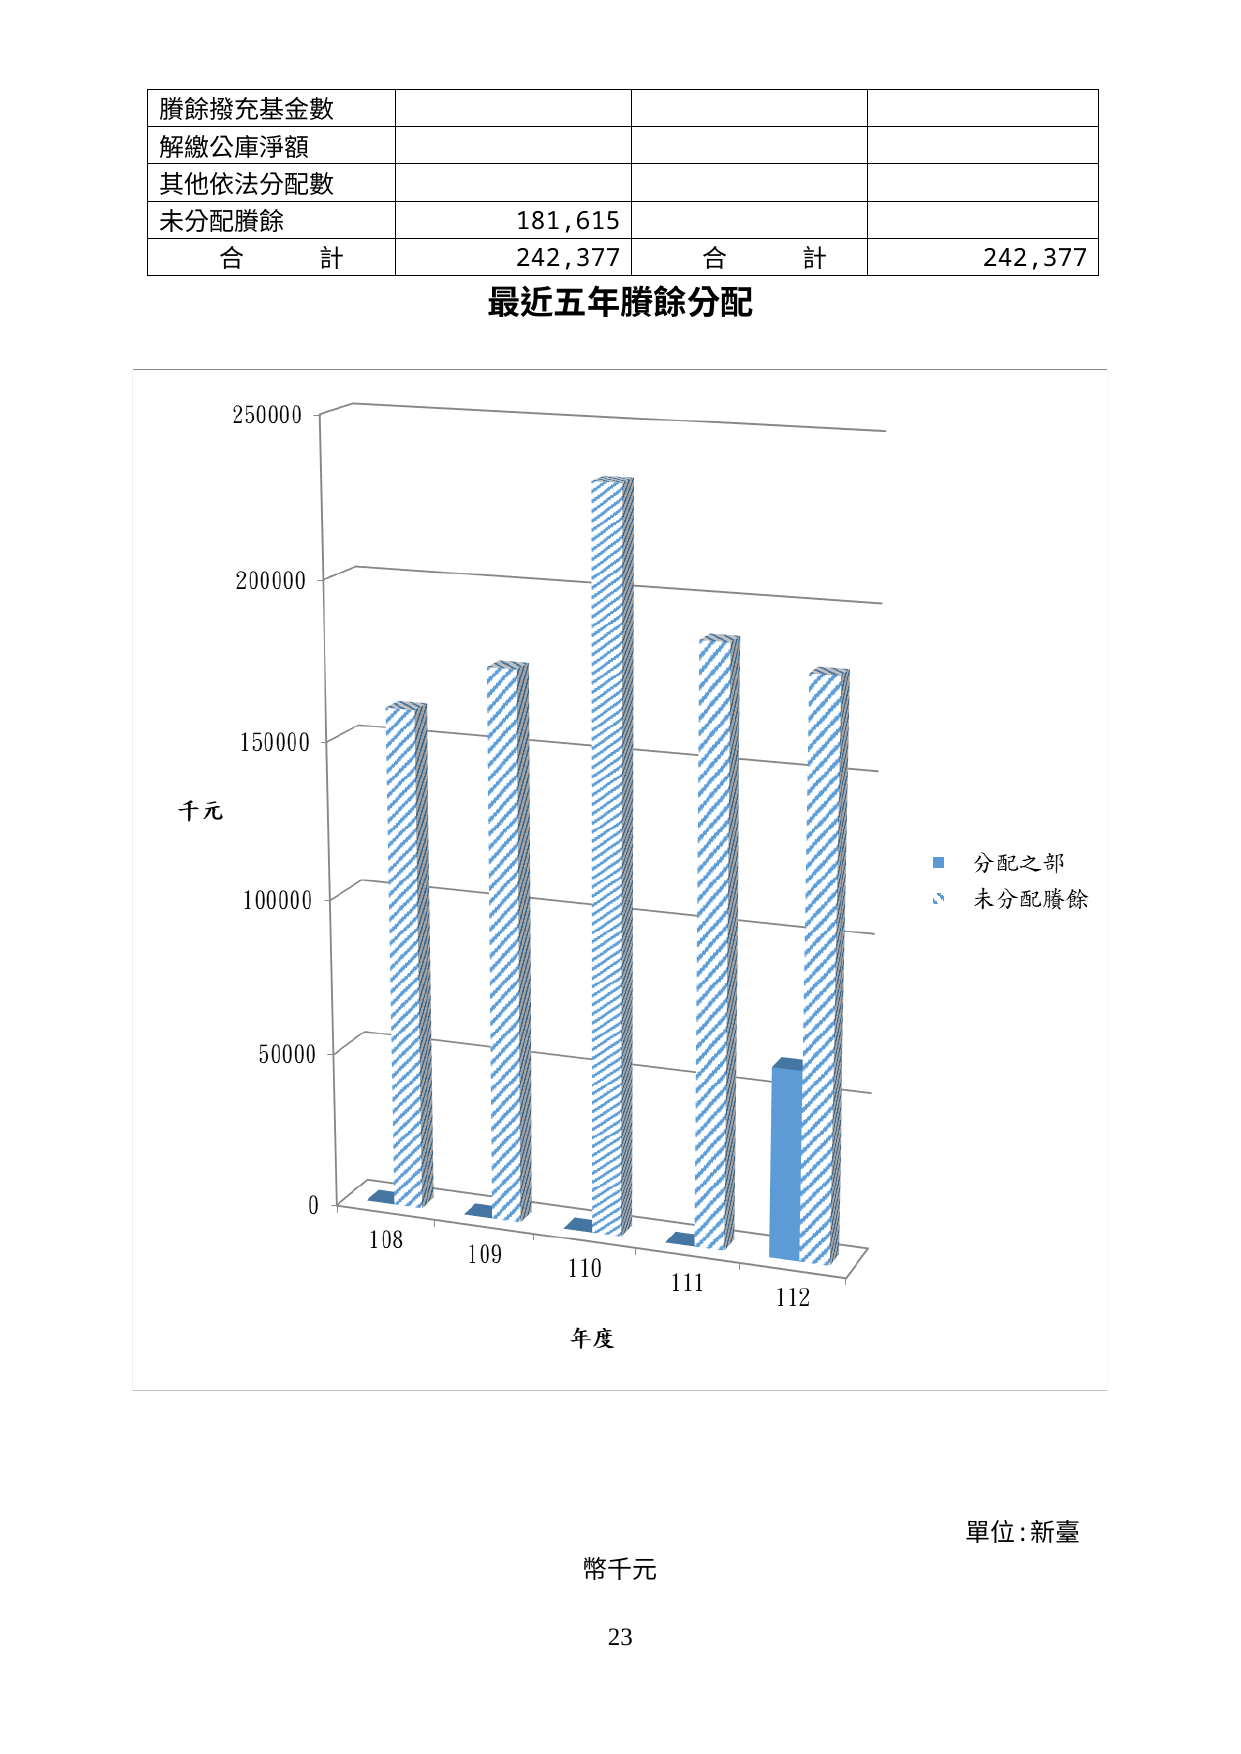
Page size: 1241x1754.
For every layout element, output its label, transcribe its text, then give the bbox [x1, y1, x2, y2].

table_cell [868, 127, 1098, 163]
table_cell [396, 127, 631, 163]
table_cell [868, 164, 1098, 201]
text 最近五年賸餘分配 [148, 276, 1092, 324]
text 單位:新臺幣千元 [148, 1510, 1092, 1586]
table_cell [632, 202, 867, 238]
table_cell 242,377 [868, 239, 1098, 275]
table_cell 181,615 [396, 202, 631, 238]
table_cell 解繳公庫淨額 [148, 127, 395, 163]
table_cell 合 計 [148, 239, 395, 275]
table_cell [396, 90, 631, 126]
table_cell [632, 90, 867, 126]
table_cell 未分配賸餘 [148, 202, 395, 238]
table_cell 242,377 [396, 239, 631, 275]
table_cell [396, 164, 631, 201]
table_cell [632, 164, 867, 201]
table_cell [632, 127, 867, 163]
table_cell 合 計 [632, 239, 867, 275]
table_cell 其他依法分配數 [148, 164, 395, 201]
table_cell 賸餘撥充基金數 [148, 90, 395, 126]
picture [132, 369, 1108, 1391]
table_cell [868, 90, 1098, 126]
table_cell [868, 202, 1098, 238]
